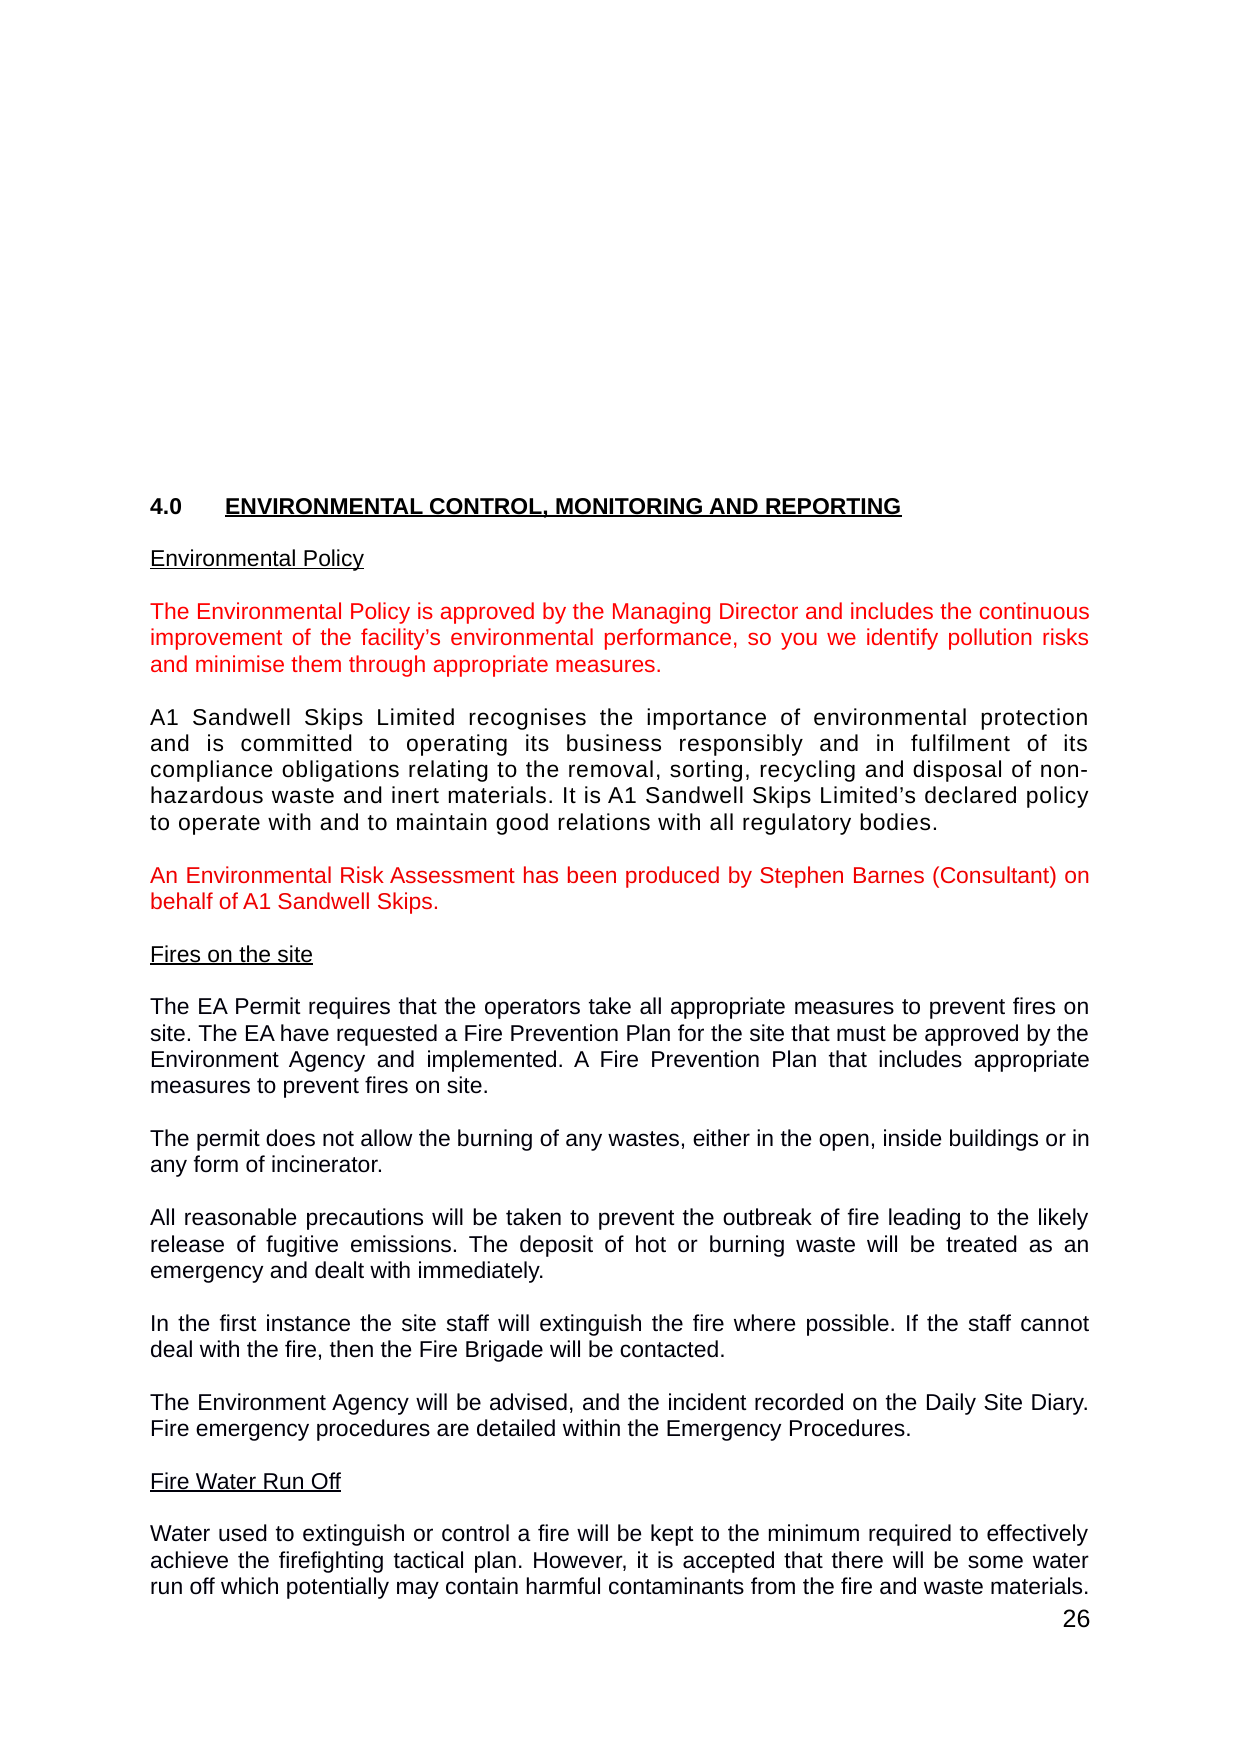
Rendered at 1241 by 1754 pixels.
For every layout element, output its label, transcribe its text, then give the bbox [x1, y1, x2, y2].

text An Environmental Risk Assessment has been produced by Stephen Barnes (Consultant) on behalf of A1 Sandwell Skips. [150, 862, 1090, 914]
text The Environment Agency will be advised, and the incident recorded on the Daily Site Diary. Fire emergency procedures are detailed within the Emergency Procedures. [150, 1389, 1090, 1441]
text Environmental Policy [150, 545, 1090, 572]
text Fires on the site [150, 941, 1090, 967]
text In the first instance the site staff will extinguish the fire where possible. If the staff cannot deal with the fire, then the Fire Brigade will be contacted. [150, 1309, 1090, 1362]
text A1 Sandwell Skips Limited recognises the importance of environmental protection and is committed to operating its business responsibly and in fulfilment of its compliance obligations relating to the removal, sorting, recycling and disposal of non-hazardous waste and inert materials. It is A1 Sandwell Skips Limited’s declared policy to operate with and to maintain good relations with all regulatory bodies. [150, 703, 1090, 835]
text The Environmental Policy is approved by the Managing Director and includes the continuous improvement of the facility’s environmental performance, so you we identify pollution risks and minimise them through appropriate measures. [150, 598, 1090, 677]
text 4.0 ENVIRONMENTAL CONTROL, MONITORING AND REPORTING [150, 493, 1090, 519]
text Water used to extinguish or control a fire will be kept to the minimum required to effectively achieve the firefighting tactical plan. However, it is accepted that there will be some water run off which potentially may contain harmful contaminants from the fire and waste materials. [150, 1520, 1090, 1599]
text The permit does not allow the burning of any wastes, either in the open, inside buildings or in [150, 1125, 1090, 1151]
text The EA Permit requires that the operators take all appropriate measures to prevent fires on site. The EA have requested a Fire Prevention Plan for the site that must be approved by the Environment Agency and implemented. A Fire Prevention Plan that includes appropriate measures to prevent fires on site. [150, 993, 1090, 1099]
text any form of incinerator. [150, 1151, 1090, 1178]
text All reasonable precautions will be taken to prevent the outbreak of fire leading to the likely release of fugitive emissions. The deposit of hot or burning waste will be treated as an emergency and dealt with immediately. [150, 1204, 1090, 1283]
text Fire Water Run Off [150, 1468, 1090, 1494]
